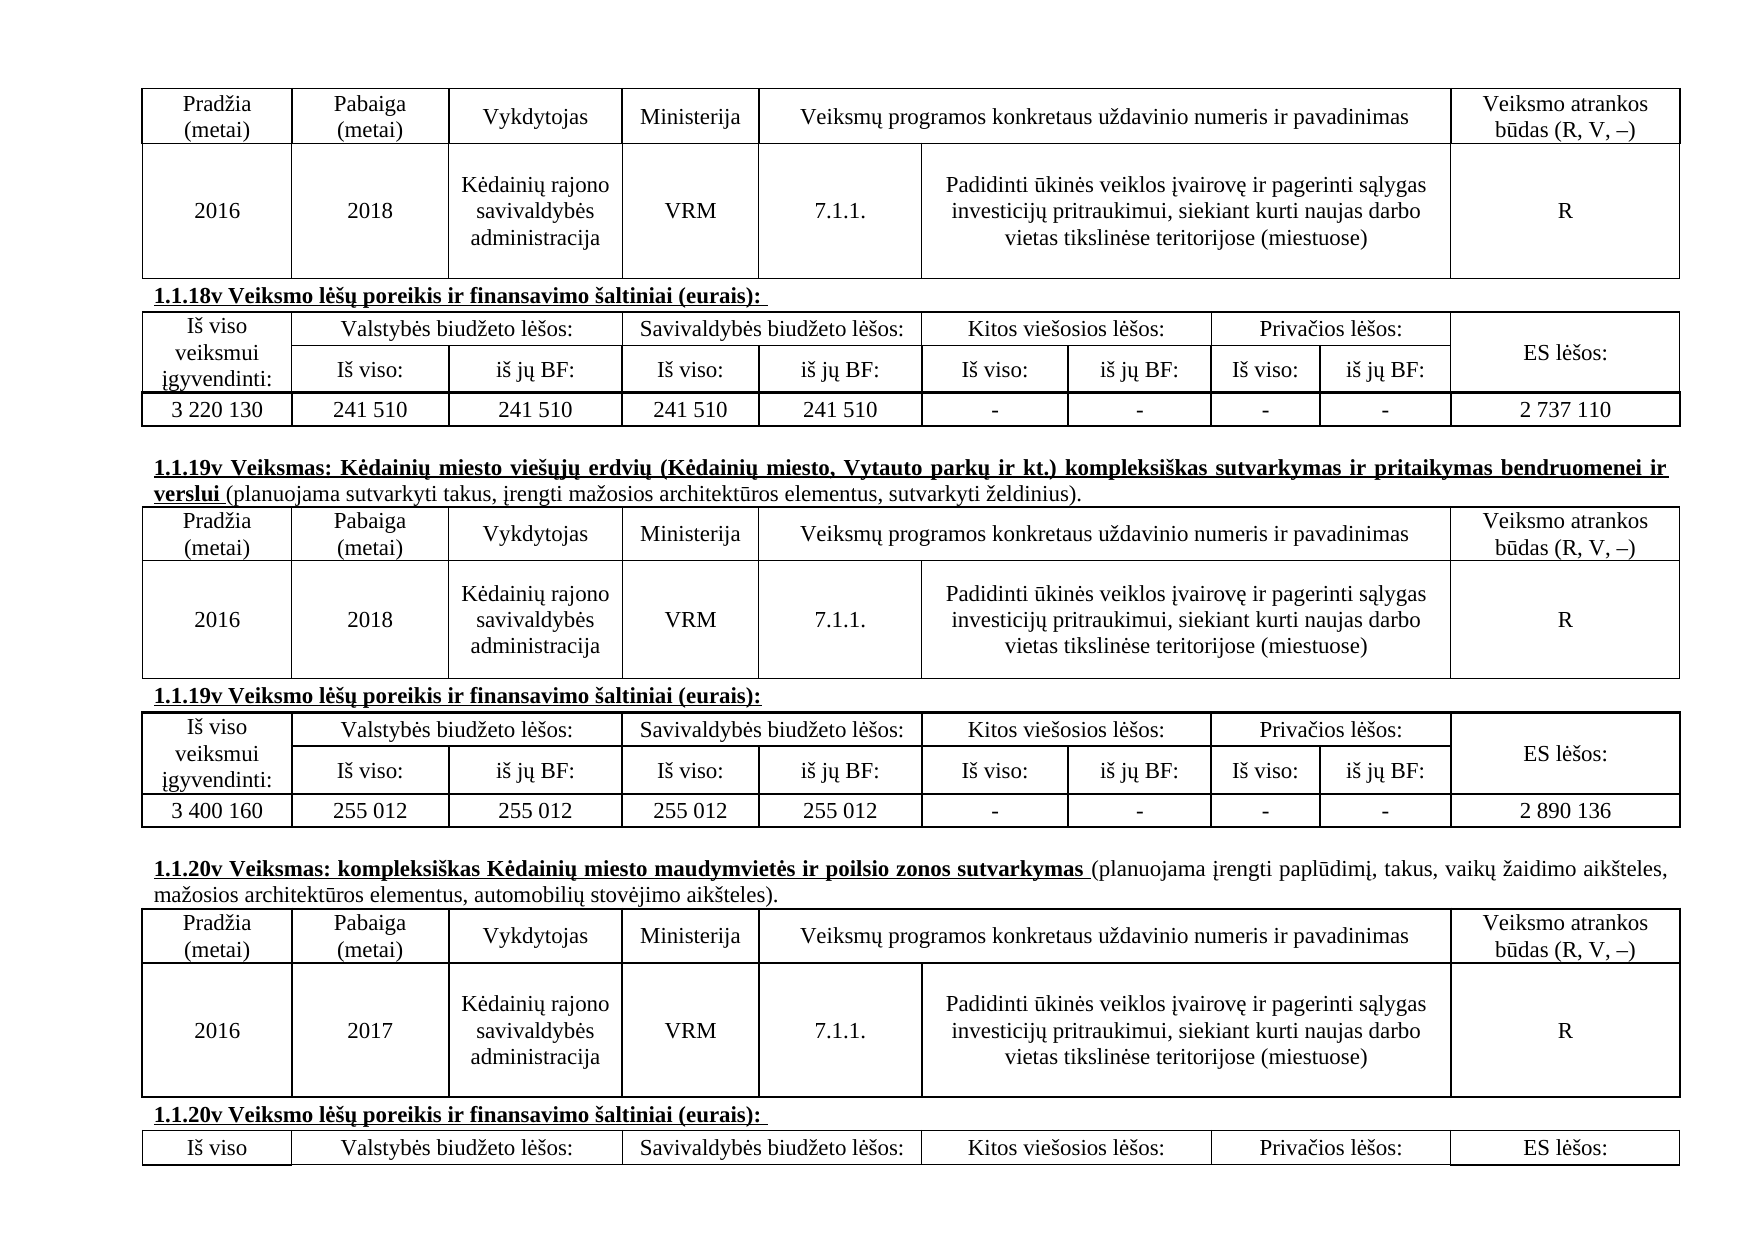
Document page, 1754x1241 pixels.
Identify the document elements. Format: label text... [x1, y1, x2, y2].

table_cell ES lėšos: [1451, 1131, 1679, 1163]
table_cell [128, 278, 142, 311]
table_cell 1.1.19v Veiksmo lėšų poreikis ir finansavimo šaltiniai (eurais): [142, 679, 1680, 711]
table_cell - [1069, 795, 1210, 826]
table_cell iš jų BF: [760, 346, 921, 391]
table_cell Padidinti ūkinės veiklos įvairovę ir pagerinti sąlygas investicijų pritraukimui, siekiant kurti naujas darbo vietas tikslinėse teritorijose (miestuose) [922, 144, 1450, 278]
table_cell 7.1.1. [759, 144, 921, 278]
table_cell 1.1.18v Veiksmo lėšų poreikis ir finansavimo šaltiniai (eurais): [142, 279, 1680, 311]
table_cell Privačios lėšos: [1212, 313, 1450, 345]
table_cell 7.1.1. [759, 561, 921, 678]
table_cell 255 012 [760, 795, 921, 826]
table_cell 7.1.1. [760, 964, 921, 1096]
table_cell Valstybės biudžeto lėšos: [292, 313, 622, 345]
table_cell Pabaiga (metai) [292, 508, 448, 560]
table_cell - [1212, 394, 1319, 425]
table_cell Veiksmo atrankos būdas (R, V, –) [1451, 508, 1679, 560]
table_cell 255 012 [293, 795, 448, 826]
table_cell [128, 745, 141, 792]
table_cell [128, 908, 141, 962]
table_cell Padidinti ūkinės veiklos įvairovę ir pagerinti sąlygas investicijų pritraukimui, siekiant kurti naujas darbo vietas tikslinėse teritorijose (miestuose) [923, 964, 1450, 1096]
table_cell 241 510 [623, 394, 758, 425]
table_cell iš jų BF: [1069, 747, 1210, 792]
table_cell Kitos viešosios lėšos: [922, 1131, 1211, 1163]
table_cell R [1452, 964, 1679, 1096]
table_cell Savivaldybės biudžeto lėšos: [623, 313, 921, 345]
table_cell Iš viso veiksmui įgyvendinti: [143, 714, 291, 792]
table_cell Padidinti ūkinės veiklos įvairovę ir pagerinti sąlygas investicijų pritraukimui, siekiant kurti naujas darbo vietas tikslinėse teritorijose (miestuose) [922, 561, 1450, 678]
table_cell [128, 793, 141, 826]
table_cell - [923, 795, 1067, 826]
table_cell [128, 826, 142, 907]
table_cell Veiksmų programos konkretaus uždavinio numeris ir pavadinimas [760, 89, 1450, 143]
table_cell VRM [623, 561, 758, 678]
table_cell Iš viso [143, 1131, 291, 1163]
table_cell Iš viso: [623, 747, 758, 792]
table_cell R [1451, 144, 1679, 278]
table_cell 2018 [292, 561, 448, 678]
table_cell 3 220 130 [143, 394, 291, 425]
table_cell Ministerija [623, 508, 758, 560]
table_cell [128, 143, 142, 278]
table_cell Veiksmų programos konkretaus uždavinio numeris ir pavadinimas [759, 508, 1450, 560]
table_cell Iš viso: [923, 747, 1067, 792]
table_cell Kėdainių rajono savivaldybės administracija [449, 144, 622, 278]
table_cell 2017 [293, 964, 448, 1096]
table_cell 1.1.20v Veiksmo lėšų poreikis ir finansavimo šaltiniai (eurais): [142, 1098, 1680, 1130]
table_cell 241 510 [760, 394, 921, 425]
table_cell - [1212, 795, 1319, 826]
table_cell Pradžia (metai) [143, 89, 291, 143]
table_cell [128, 506, 142, 560]
table_cell 1.1.19v Veiksmas: Kėdainių miesto viešųjų erdvių (Kėdainių miesto, Vytauto parkų ir kt.) kompleksiškas sutvarkymas ir pritaikymas bendruomenei ir verslui (planuojama sutvarkyti takus, įrengti mažosios architektūros elementus, sutvarkyti želdinius). [142, 427, 1680, 506]
table_cell 2 737 110 [1452, 394, 1679, 425]
table_cell Iš viso: [293, 747, 448, 792]
table_cell [128, 88, 141, 143]
table_cell Pradžia (metai) [143, 910, 291, 962]
table_cell iš jų BF: [1069, 346, 1210, 391]
table_cell Kėdainių rajono savivaldybės administracija [450, 964, 621, 1096]
table_cell Privačios lėšos: [1212, 714, 1450, 745]
table_cell iš jų BF: [1321, 346, 1450, 391]
table_cell Iš viso: [923, 346, 1067, 391]
table_cell Privačios lėšos: [1212, 1131, 1450, 1163]
table_cell VRM [623, 144, 758, 278]
table_cell 2016 [143, 964, 291, 1096]
table_cell Savivaldybės biudžeto lėšos: [623, 1131, 921, 1163]
table_cell [128, 425, 142, 506]
table_cell Valstybės biudžeto lėšos: [293, 714, 621, 745]
table_cell Vykdytojas [450, 89, 621, 143]
table_cell Iš viso: [1212, 747, 1319, 792]
table_cell 255 012 [450, 795, 621, 826]
table_cell Kėdainių rajono savivaldybės administracija [449, 561, 622, 678]
table_cell [128, 962, 141, 1096]
table_cell 3 400 160 [143, 795, 291, 826]
table_cell Pradžia (metai) [143, 508, 291, 560]
table_cell Pabaiga (metai) [293, 910, 448, 962]
table_cell Ministerija [623, 910, 758, 962]
table_cell Pabaiga (metai) [293, 89, 448, 143]
table_cell 1.1.20v Veiksmas: kompleksiškas Kėdainių miesto maudymvietės ir poilsio zonos sutvarkymas (planuojama įrengti paplūdimį, takus, vaikų žaidimo aikšteles, mažosios architektūros elementus, automobilių stovėjimo aikšteles). [142, 828, 1680, 907]
table_cell 2016 [143, 561, 291, 678]
table_cell iš jų BF: [450, 346, 621, 391]
table_cell Ministerija [623, 89, 758, 143]
table_cell Vykdytojas [450, 910, 621, 962]
table_cell [128, 678, 142, 711]
table_cell [128, 711, 141, 745]
table_cell Veiksmų programos konkretaus uždavinio numeris ir pavadinimas [760, 910, 1450, 962]
table_cell VRM [623, 964, 758, 1096]
table_cell 255 012 [623, 795, 758, 826]
table_cell 241 510 [293, 394, 448, 425]
table_cell - [923, 394, 1067, 425]
table_cell ES lėšos: [1452, 714, 1679, 792]
table_cell Veiksmo atrankos būdas (R, V, –) [1452, 89, 1679, 143]
table_cell [128, 391, 141, 425]
table_cell ES lėšos: [1451, 313, 1679, 391]
table_cell [128, 560, 142, 678]
table_cell Kitos viešosios lėšos: [923, 714, 1210, 745]
table_cell - [1069, 394, 1210, 425]
table_cell iš jų BF: [450, 747, 621, 792]
table_cell iš jų BF: [760, 747, 921, 792]
table_cell - [1321, 795, 1450, 826]
table_cell Valstybės biudžeto lėšos: [292, 1131, 622, 1163]
table_cell [128, 311, 142, 345]
table_cell 2018 [292, 144, 448, 278]
table_cell 2016 [143, 144, 291, 278]
table_cell Iš viso veiksmui įgyvendinti: [143, 313, 291, 391]
table_cell [128, 345, 142, 391]
table_cell Vykdytojas [449, 508, 622, 560]
table_cell Savivaldybės biudžeto lėšos: [623, 714, 921, 745]
table_cell - [1321, 394, 1450, 425]
table_cell 2 890 136 [1452, 795, 1679, 826]
table_cell 241 510 [450, 394, 621, 425]
table_cell R [1451, 561, 1679, 678]
table_cell Iš viso: [1212, 346, 1319, 391]
table_cell [128, 1130, 142, 1163]
table_cell Iš viso: [292, 346, 448, 391]
table_cell Kitos viešosios lėšos: [922, 313, 1211, 345]
table_cell [128, 1096, 142, 1130]
table_cell Iš viso: [623, 346, 758, 391]
table_cell iš jų BF: [1321, 747, 1450, 792]
table_cell Veiksmo atrankos būdas (R, V, –) [1452, 910, 1679, 962]
